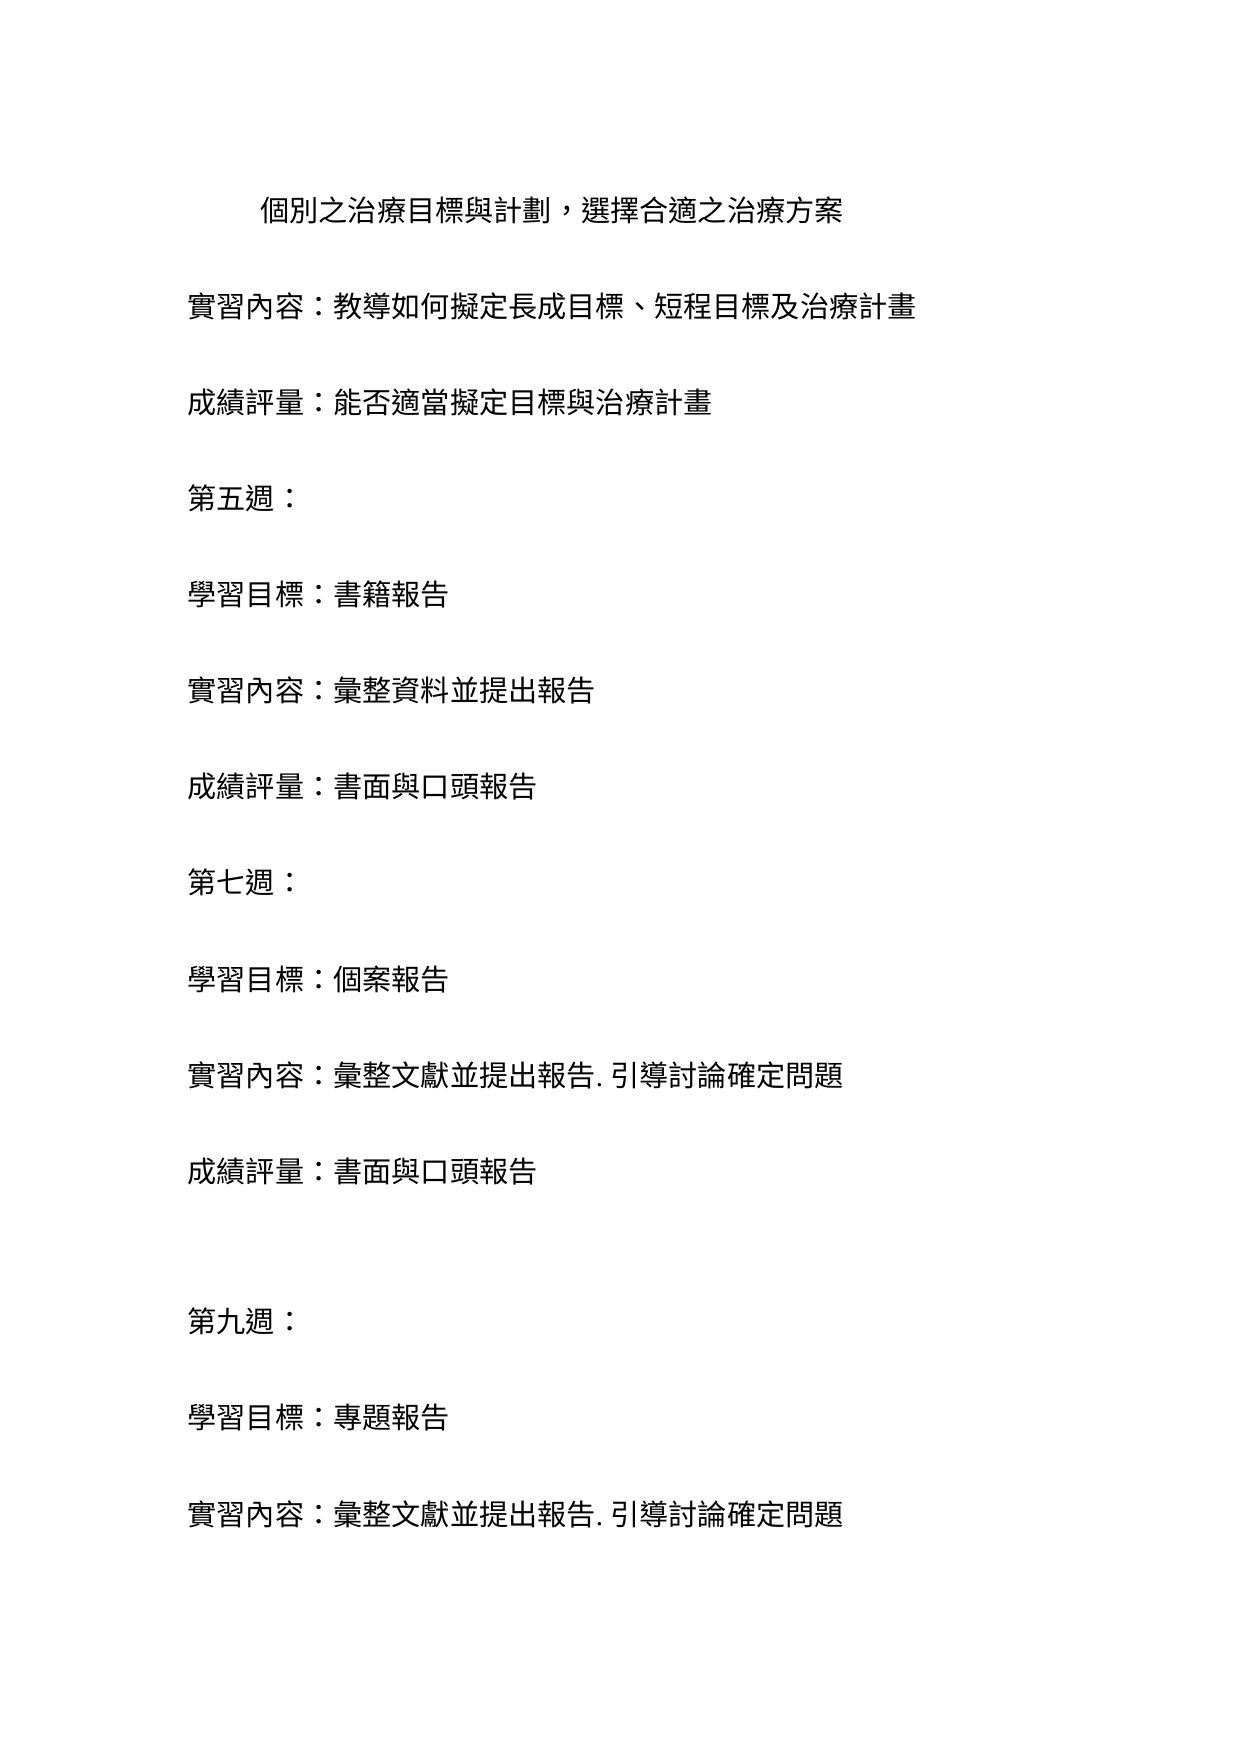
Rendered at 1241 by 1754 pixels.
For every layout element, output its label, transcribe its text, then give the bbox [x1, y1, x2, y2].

text 成績評量：書面與口頭報告 [187, 1126, 1093, 1201]
text 個別之治療目標與計劃，選擇合適之治療方案 [187, 164, 1093, 239]
text 實習內容：彙整文獻並提出報告. 引導討論確定問題 [187, 1030, 1093, 1105]
text 實習內容：彙整文獻並提出報告. 引導討論確定問題 [187, 1469, 1093, 1544]
text 學習目標：專題報告 [187, 1372, 1093, 1447]
text 學習目標：書籍報告 [187, 549, 1093, 624]
text 學習目標：個案報告 [187, 934, 1093, 1009]
text 實習內容：教導如何擬定長成目標、短程目標及治療計畫 [187, 261, 1093, 336]
text 實習內容：彙整資料並提出報告 [187, 645, 1093, 720]
text 成績評量：能否適當擬定目標與治療計畫 [187, 357, 1093, 432]
text 成績評量：書面與口頭報告 [187, 741, 1093, 816]
text 第七週： [187, 837, 1093, 912]
text 第五週： [187, 453, 1093, 528]
text 第九週： [187, 1276, 1093, 1351]
